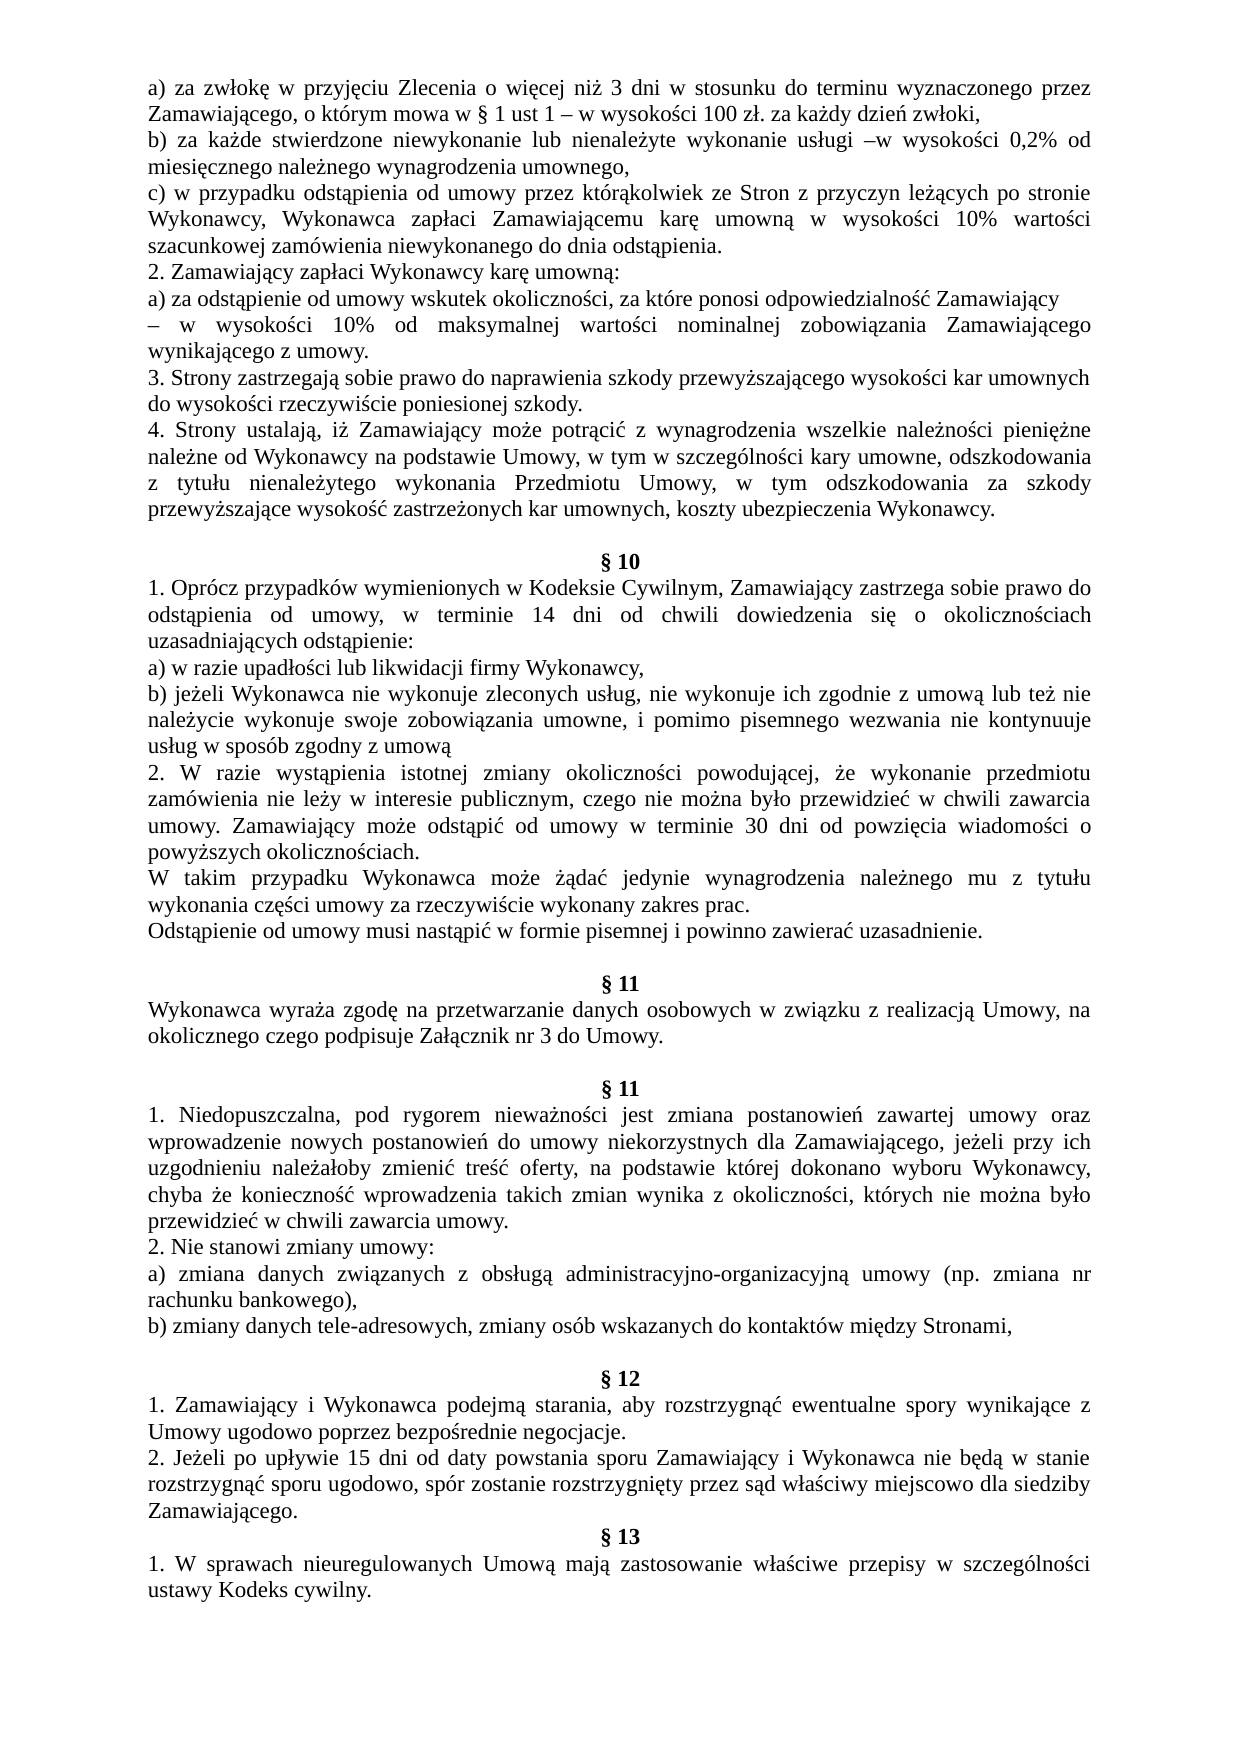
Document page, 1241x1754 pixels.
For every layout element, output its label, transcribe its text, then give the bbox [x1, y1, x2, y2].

text § 11 [148, 1075, 1092, 1102]
text Wykonawca wyraża zgodę na przetwarzanie danych osobowych w związku z realizacją Umowy, na okolicznego czego podpisuje Załącznik nr 3 do Umowy. [148, 996, 1092, 1049]
text b) jeżeli Wykonawca nie wykonuje zleconych usług, nie wykonuje ich zgodnie z umową lub też nie należycie wykonuje swoje zobowiązania umowne, i pomimo pisemnego wezwania nie kontynuuje usług w sposób zgodny z umową [148, 680, 1092, 759]
text 3. Strony zastrzegają sobie prawo do naprawienia szkody przewyższającego wysokości kar umownych do wysokości rzeczywiście poniesionej szkody. [148, 364, 1092, 416]
text c) w przypadku odstąpienia od umowy przez którąkolwiek ze Stron z przyczyn leżących po stronie Wykonawcy, Wykonawca zapłaci Zamawiającemu karę umowną w wysokości 10% wartości szacunkowej zamówienia niewykonanego do dnia odstąpienia. [148, 179, 1092, 258]
text 1. Zamawiający i Wykonawca podejmą starania, aby rozstrzygnąć ewentualne spory wynikające z Umowy ugodowo poprzez bezpośrednie negocjacje. [148, 1391, 1092, 1444]
text W takim przypadku Wykonawca może żądać jedynie wynagrodzenia należnego mu z tytułu wykonania części umowy za rzeczywiście wykonany zakres prac. [148, 864, 1092, 917]
text b) zmiany danych tele-adresowych, zmiany osób wskazanych do kontaktów między Stronami, [148, 1312, 1092, 1339]
text § 10 [148, 548, 1092, 574]
text 1. Niedopuszczalna, pod rygorem nieważności jest zmiana postanowień zawartej umowy oraz wprowadzenie nowych postanowień do umowy niekorzystnych dla Zamawiającego, jeżeli przy ich uzgodnieniu należałoby zmienić treść oferty, na podstawie której dokonano wyboru Wykonawcy, chyba że konieczność wprowadzenia takich zmian wynika z okoliczności, których nie można było przewidzieć w chwili zawarcia umowy. [148, 1102, 1092, 1233]
text § 11 [148, 970, 1092, 996]
text a) za odstąpienie od umowy wskutek okoliczności, za które ponosi odpowiedzialność Zamawiający [148, 284, 1092, 311]
text 2. W razie wystąpienia istotnej zmiany okoliczności powodującej, że wykonanie przedmiotu zamówienia nie leży w interesie publicznym, czego nie można było przewidzieć w chwili zawarcia umowy. Zamawiający może odstąpić od umowy w terminie 30 dni od powzięcia wiadomości o powyższych okolicznościach. [148, 759, 1092, 864]
text a) zmiana danych związanych z obsługą administracyjno-organizacyjną umowy (np. zmiana nr rachunku bankowego), [148, 1260, 1092, 1312]
text a) za zwłokę w przyjęciu Zlecenia o więcej niż 3 dni w stosunku do terminu wyznaczonego przez Zamawiającego, o którym mowa w § 1 ust 1 – w wysokości 100 zł. za każdy dzień zwłoki, [148, 74, 1092, 126]
text – w wysokości 10% od maksymalnej wartości nominalnej zobowiązania Zamawiającego wynikającego z umowy. [148, 311, 1092, 364]
text 4. Strony ustalają, iż Zamawiający może potrącić z wynagrodzenia wszelkie należności pieniężne należne od Wykonawcy na podstawie Umowy, w tym w szczególności kary umowne, odszkodowania z tytułu nienależytego wykonania Przedmiotu Umowy, w tym odszkodowania za szkody przewyższające wysokość zastrzeżonych kar umownych, koszty ubezpieczenia Wykonawcy. [148, 416, 1092, 522]
text b) za każde stwierdzone niewykonanie lub nienależyte wykonanie usługi –w wysokości 0,2% od miesięcznego należnego wynagrodzenia umownego, [148, 126, 1092, 179]
text 2. Jeżeli po upływie 15 dni od daty powstania sporu Zamawiający i Wykonawca nie będą w stanie rozstrzygnąć sporu ugodowo, spór zostanie rozstrzygnięty przez sąd właściwy miejscowo dla siedziby Zamawiającego. [148, 1444, 1092, 1523]
text § 12 [148, 1365, 1092, 1391]
text 1. Oprócz przypadków wymienionych w Kodeksie Cywilnym, Zamawiający zastrzega sobie prawo do odstąpienia od umowy, w terminie 14 dni od chwili dowiedzenia się o okolicznościach uzasadniających odstąpienie: [148, 574, 1092, 653]
text 2. Zamawiający zapłaci Wykonawcy karę umowną: [148, 258, 1092, 284]
text a) w razie upadłości lub likwidacji firmy Wykonawcy, [148, 653, 1092, 680]
text 2. Nie stanowi zmiany umowy: [148, 1233, 1092, 1260]
text 1. W sprawach nieuregulowanych Umową mają zastosowanie właściwe przepisy w szczególności ustawy Kodeks cywilny. [148, 1549, 1092, 1602]
text § 13 [148, 1523, 1092, 1549]
text Odstąpienie od umowy musi nastąpić w formie pisemnej i powinno zawierać uzasadnienie. [148, 917, 1092, 943]
